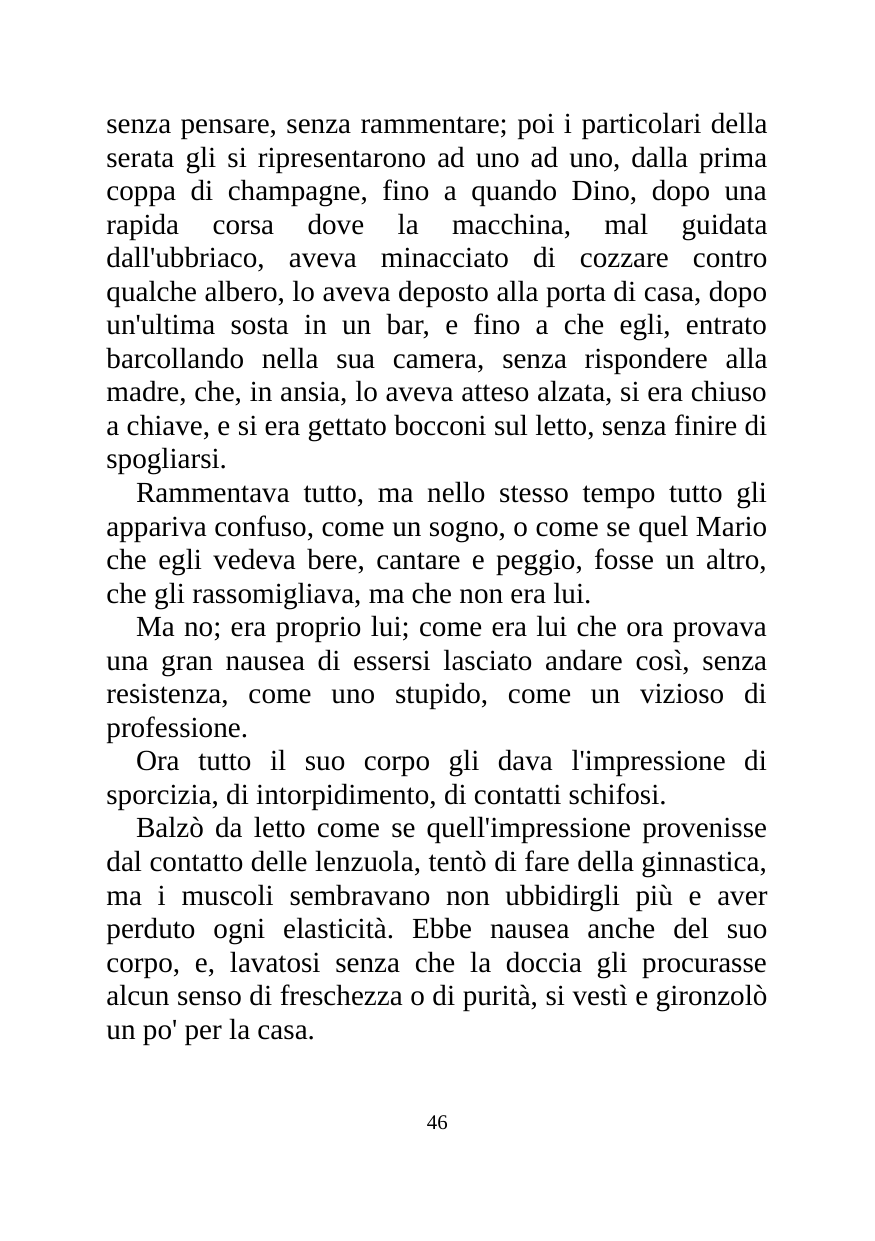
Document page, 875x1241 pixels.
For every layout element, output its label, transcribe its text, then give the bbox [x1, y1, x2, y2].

text Ma no; era proprio lui; come era lui che ora provava una gran nausea di essersi lasciato andare così, senza resistenza, come uno stupido, come un vizioso di professione. [106, 609, 768, 743]
text senza pensare, senza rammentare; poi i particolari della serata gli si ripresentarono ad uno ad uno, dalla prima coppa di champagne, fino a quando Dino, dopo una rapida corsa dove la macchina, mal guidata dall'ubbriaco, aveva minacciato di cozzare contro qualche albero, lo aveva deposto alla porta di casa, dopo un'ultima sosta in un bar, e fino a che egli, entrato barcollando nella sua camera, senza rispondere alla madre, che, in ansia, lo aveva atteso alzata, si era chiuso a chiave, e si era gettato bocconi sul letto, senza finire di spogliarsi. [106, 106, 768, 475]
text Ora tutto il suo corpo gli dava l'impressione di sporcizia, di intorpidimento, di contatti schifosi. [106, 743, 768, 811]
text Balzò da letto come se quell'impressione provenisse dal contatto delle lenzuola, tentò di fare della ginnastica, ma i muscoli sembravano non ubbidirgli più e aver perduto ogni elasticità. Ebbe nausea anche del suo corpo, e, lavatosi senza che la doccia gli procurasse alcun senso di freschezza o di purità, si vestì e gironzolò un po' per la casa. [106, 811, 768, 1045]
text Rammentava tutto, ma nello stesso tempo tutto gli appariva confuso, come un sogno, o come se quel Mario che egli vedeva bere, cantare e peggio, fosse un altro, che gli rassomigliava, ma che non era lui. [106, 475, 768, 609]
